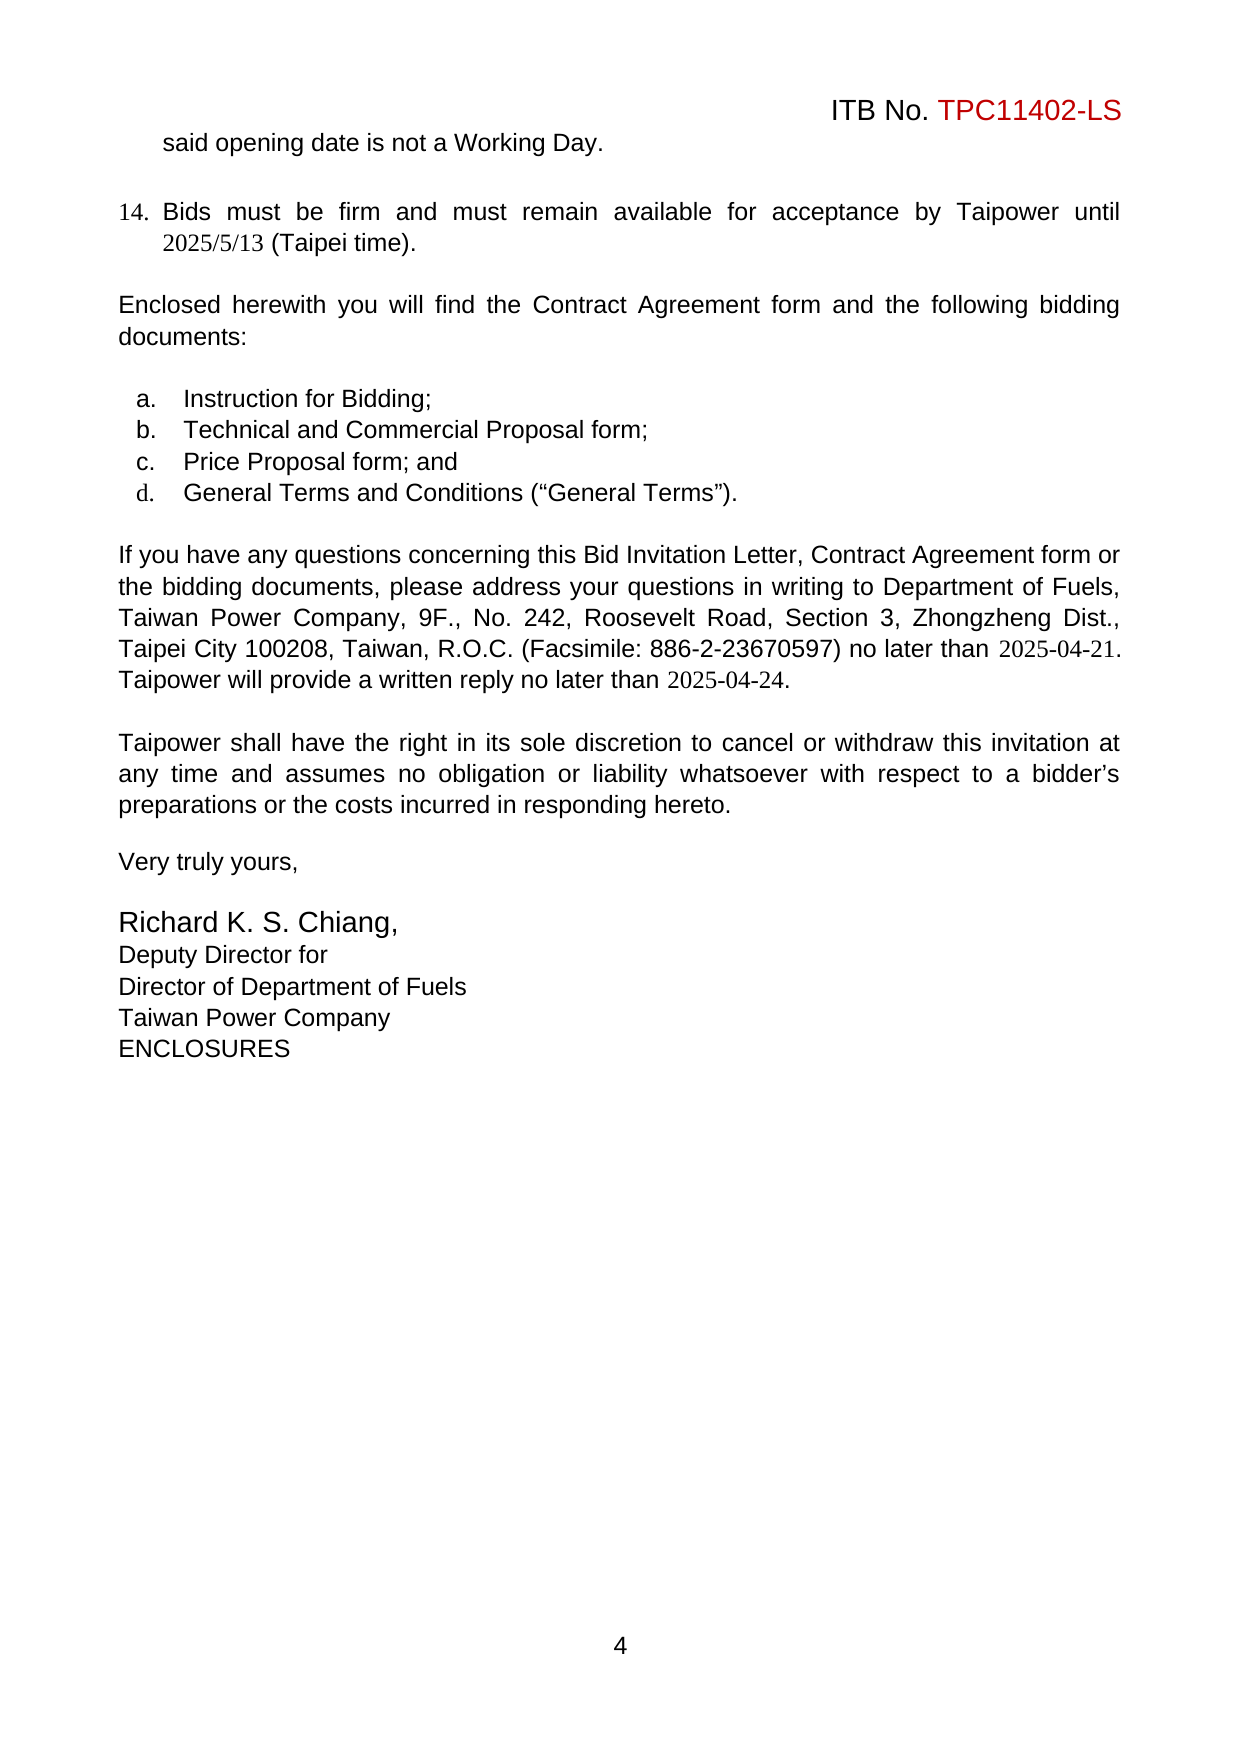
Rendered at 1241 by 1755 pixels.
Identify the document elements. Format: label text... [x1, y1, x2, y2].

text Very truly yours, [118, 845, 1122, 876]
list Price Proposal form; and [136, 445, 1122, 476]
text Deputy Director for [118, 939, 1122, 970]
text Taiwan Power Company [118, 1001, 1122, 1032]
text Taipower shall have the right in its sole discretion to cancel or withdraw this invitation at any time and assumes no obligation or liability whatsoever with respect to a bidder’s preparations or the costs incurred in responding hereto. [118, 726, 1122, 820]
list Bids must be firm and must remain available for acceptance by Taipower until 2025/5/13 (Taipei time). [118, 195, 1122, 257]
list Technical and Commercial Proposal form; [136, 414, 1122, 445]
text If you have any questions concerning this Bid Invitation Letter, Contract Agreement form or the bidding documents, please address your questions in writing to Department of Fuels, Taiwan Power Company, 9F., No. 242, Roosevelt Road, Section 3, Zhongzheng Dist., Taipei City 100208, Taiwan, R.O.C. (Facsimile: 886-2-23670597) no later than 2025-04-21. Taipower will provide a written reply no later than 2025-04-24. [118, 539, 1122, 695]
text Richard K. S. Chiang, [118, 907, 1122, 939]
text Enclosed herewith you will find the Contract Agreement form and the following bidding documents: [118, 289, 1122, 351]
list said opening date is not a Working Day. [118, 126, 1122, 157]
text ENCLOSURES [118, 1032, 1122, 1064]
list Instruction for Bidding; [136, 382, 1122, 414]
list General Terms and Conditions (“General Terms”). [136, 476, 1122, 507]
text Director of Department of Fuels [118, 970, 1122, 1001]
